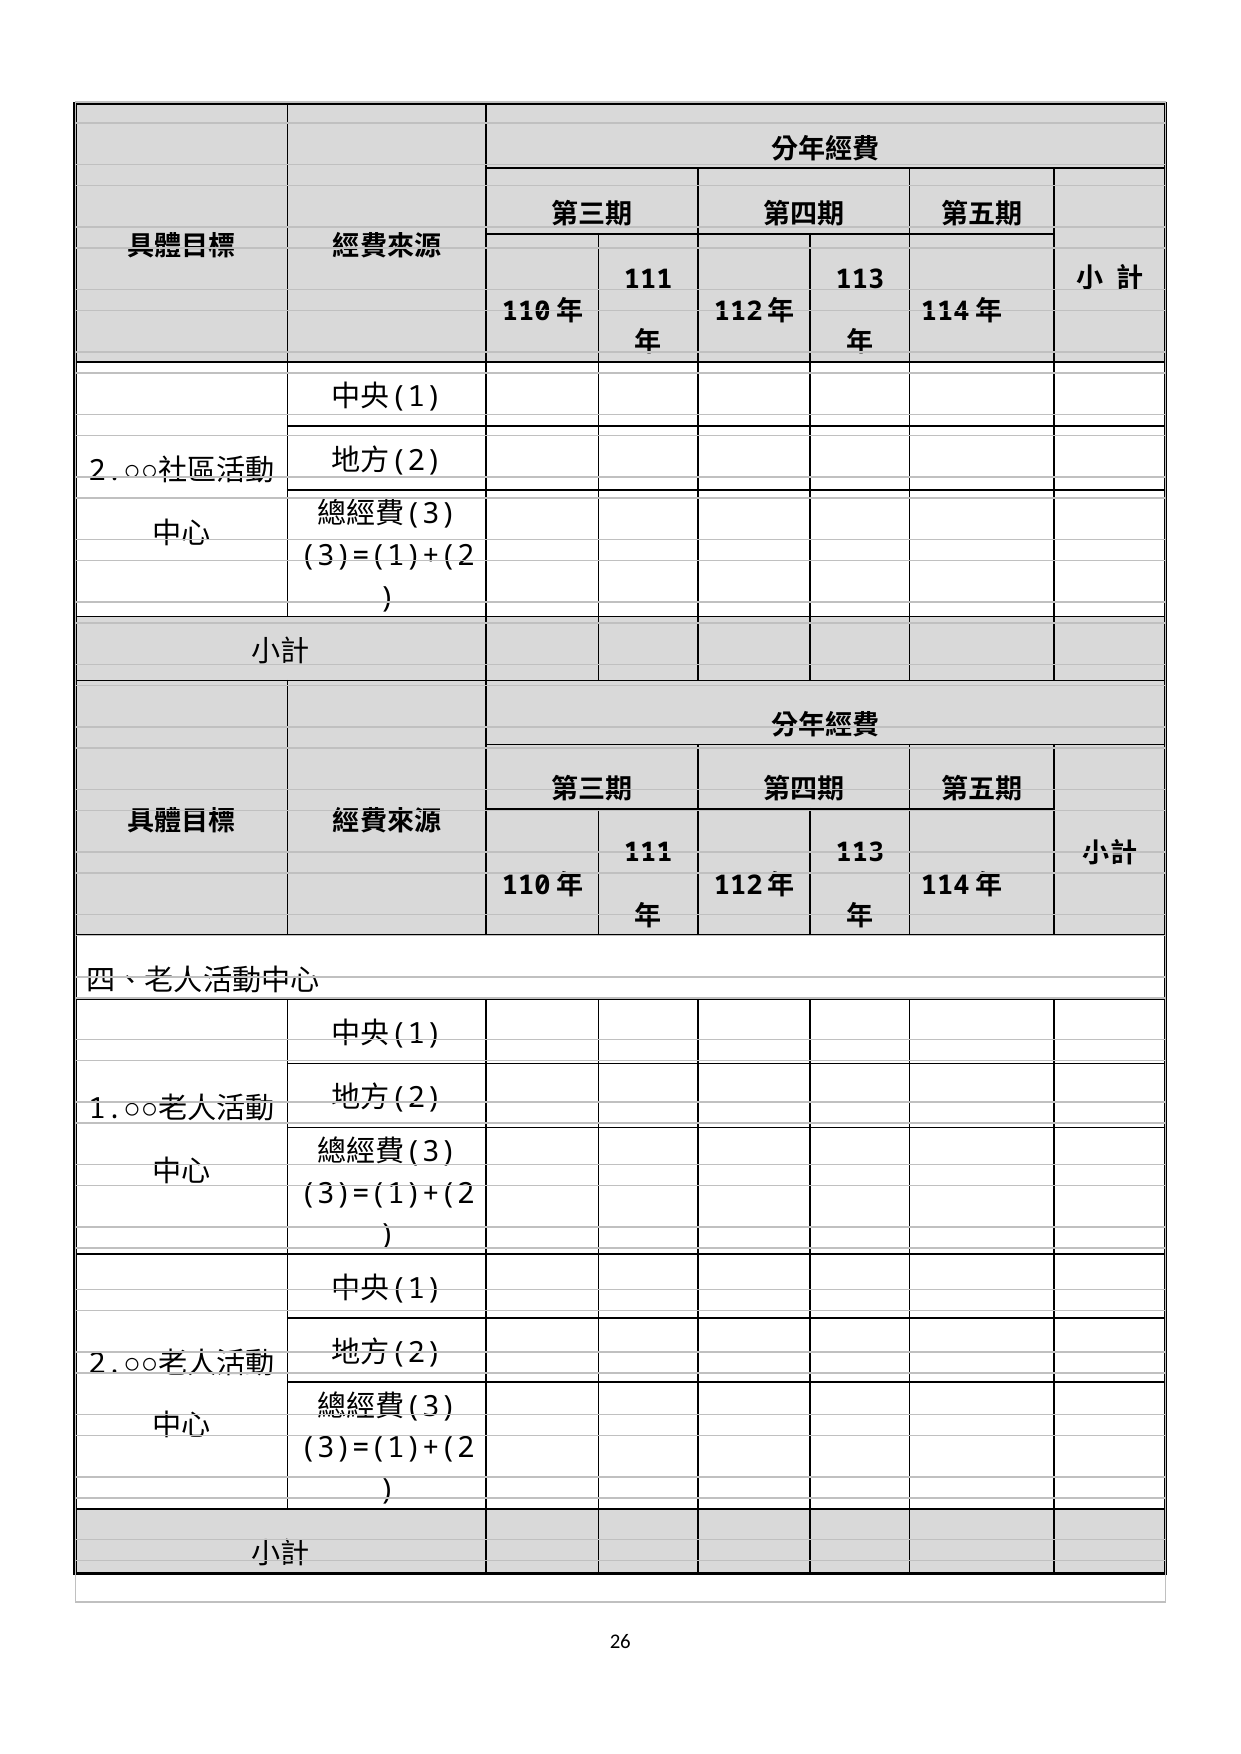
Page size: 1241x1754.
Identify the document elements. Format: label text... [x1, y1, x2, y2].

table_cell 中央(1) [288, 374, 485, 414]
table_cell [599, 1415, 697, 1435]
table_cell [77, 617, 485, 622]
table_cell 總經費(3) (3)=(1)+(2) [288, 1499, 485, 1508]
table_cell 111年 [599, 311, 697, 351]
table_cell [599, 499, 697, 539]
table_cell 總經費(3) (3)=(1)+(2) [288, 1415, 485, 1435]
table_cell 110年 [487, 311, 598, 351]
table_cell [811, 1374, 909, 1381]
table_cell [811, 1499, 909, 1508]
table_cell [77, 790, 287, 810]
table_cell [699, 1383, 809, 1414]
table_cell 總經費(3) (3)=(1)+(2) [288, 561, 485, 601]
table_cell [1055, 491, 1164, 497]
table_cell [910, 1290, 1053, 1310]
table_cell [811, 415, 909, 425]
table_cell [699, 1561, 809, 1572]
table_cell [910, 1128, 1053, 1164]
table_cell [699, 1128, 809, 1164]
table_cell 2.○○社區活動中心 [77, 374, 287, 414]
table_cell [910, 491, 1053, 497]
table_cell [288, 681, 485, 685]
table_cell [599, 1228, 697, 1247]
table_cell 總經費(3) (3)=(1)+(2) [288, 1128, 485, 1164]
table_cell [77, 915, 287, 934]
table_cell 111年 [599, 353, 697, 361]
table_cell [599, 561, 697, 601]
table_cell [699, 436, 809, 476]
table_cell [1055, 1374, 1164, 1381]
table_cell 1.○○老人活動中心 [77, 1124, 287, 1164]
table_cell [487, 491, 598, 497]
table_cell [599, 1353, 697, 1372]
table_cell [811, 540, 909, 560]
table_cell [910, 540, 1053, 560]
table_cell [811, 427, 909, 435]
table_cell [487, 1228, 598, 1247]
table_cell [487, 1290, 598, 1310]
table_cell [77, 681, 287, 685]
table_cell [1055, 1383, 1164, 1414]
table_cell 2.○○老人活動中心 [266, 1353, 287, 1372]
table_cell [487, 478, 598, 489]
table_cell [811, 374, 909, 414]
table_cell [487, 1319, 598, 1351]
table_cell [811, 1103, 909, 1122]
table_cell 114年 [910, 353, 1053, 361]
table_cell 第五期 [910, 749, 1053, 789]
table_cell [487, 436, 598, 476]
table_cell [811, 1249, 909, 1253]
table_cell [811, 363, 909, 372]
table_cell 2.○○老人活動中心 [77, 1415, 165, 1435]
table_cell [487, 1255, 598, 1289]
table_cell [699, 1478, 809, 1497]
table_cell [811, 1319, 909, 1351]
table_cell 總經費(3) (3)=(1)+(2) [387, 1228, 485, 1247]
table_cell [910, 1255, 1053, 1289]
table_cell 小計 [302, 1540, 485, 1560]
table_cell 小計 [1055, 790, 1164, 810]
table_cell [910, 1165, 1053, 1185]
table_cell [599, 1186, 697, 1226]
table_header 經費來源 [288, 353, 485, 361]
table_cell [487, 617, 598, 622]
table_cell [288, 853, 485, 872]
table_cell 2.○○社區活動中心 [77, 436, 287, 476]
table_cell [811, 1064, 909, 1101]
table_cell [487, 1186, 598, 1226]
table_cell [1055, 1319, 1164, 1351]
table_cell 總經費(3) (3)=(1)+(2) [288, 1436, 485, 1476]
table_cell [487, 363, 598, 372]
table_cell 2.○○老人活動中心 [236, 1353, 253, 1372]
table_cell [811, 1415, 909, 1435]
table_cell 112年 [699, 874, 809, 914]
table_cell 113年 [811, 853, 909, 872]
table_cell [487, 1103, 598, 1122]
table_cell 2.○○社區活動中心 [77, 415, 287, 435]
table_cell [487, 1000, 598, 1039]
table_cell 具體目標 [77, 811, 287, 851]
table_cell 中央(1) [288, 1000, 485, 1039]
table_cell 總經費(3) (3)=(1)+(2) [288, 603, 485, 616]
table_cell 110年 [487, 235, 598, 247]
table_cell [910, 1478, 1053, 1497]
table_cell [288, 749, 485, 789]
table_cell [77, 665, 485, 680]
table_cell 114年 [910, 311, 1053, 351]
table_cell [599, 1000, 697, 1039]
table_cell [910, 1319, 1053, 1351]
table_cell [599, 1561, 697, 1572]
table_cell [910, 617, 1053, 622]
table_cell [699, 1000, 809, 1039]
table_cell 中央(1) [288, 1311, 485, 1317]
table_cell [599, 617, 697, 622]
table_cell [1055, 1249, 1164, 1253]
table_cell [599, 1255, 697, 1289]
table_cell [1055, 1561, 1164, 1572]
table_cell [1055, 665, 1164, 680]
table_cell 總經費(3) (3)=(1)+(2) [288, 1249, 485, 1253]
table_cell 2.○○老人活動中心 [77, 1353, 100, 1372]
table_cell 第五期 [910, 790, 1053, 808]
table_cell [910, 499, 1053, 539]
table_cell [599, 665, 697, 680]
table_header 經費來源 [288, 311, 485, 351]
table_cell [699, 374, 809, 414]
table_cell 分年經費 [487, 681, 1164, 685]
table_cell [1055, 1415, 1164, 1435]
table_cell [811, 1165, 909, 1185]
table_cell [699, 1499, 809, 1508]
table_cell [811, 1540, 909, 1560]
table_cell [288, 363, 485, 372]
table_cell [77, 749, 287, 789]
table_header 具體目標 [77, 290, 287, 310]
table_cell [699, 1319, 809, 1351]
table_cell [77, 874, 287, 914]
table_cell [1055, 1064, 1164, 1101]
table_cell [487, 427, 598, 435]
table_header 經費來源 [288, 165, 485, 185]
table_cell [910, 1000, 1053, 1039]
table_cell [1055, 186, 1164, 226]
table_cell 小計 [77, 1510, 485, 1539]
table_cell 1.○○老人活動中心 [77, 1165, 287, 1185]
table_cell [1055, 603, 1164, 616]
table_cell 113年 [811, 311, 909, 351]
table_cell 110年 [487, 290, 598, 310]
table_cell 地方(2) [288, 1374, 485, 1381]
table_cell [910, 561, 1053, 601]
table_cell [1055, 1040, 1164, 1060]
table_cell 中央(1) [288, 1290, 485, 1310]
table_cell [811, 478, 909, 489]
table_cell [699, 491, 809, 497]
table_cell [699, 1374, 809, 1381]
table_cell 1.○○老人活動中心 [77, 1249, 287, 1253]
table_cell 112年 [699, 235, 809, 247]
table_cell 114年 [910, 874, 1053, 914]
table_cell 1.○○老人活動中心 [77, 1061, 287, 1101]
table_cell 2.○○社區活動中心 [77, 603, 287, 616]
table_cell [1055, 1255, 1164, 1289]
table_cell [288, 686, 485, 726]
table_cell [599, 1374, 697, 1381]
table_cell [288, 790, 485, 810]
table_cell [487, 415, 598, 425]
table_cell 總經費(3) (3)=(1)+(2) [288, 1186, 485, 1226]
table_cell [599, 624, 697, 664]
table_cell 112年 [699, 290, 809, 310]
table_cell [1055, 290, 1164, 310]
table_cell 第三期 [487, 186, 697, 226]
table_cell [1055, 1499, 1164, 1508]
table_cell 總經費(3) (3)=(1)+(2) [288, 499, 485, 539]
table_cell [599, 436, 697, 476]
table_cell [1055, 1436, 1164, 1476]
table_cell 總經費(3) (3)=(1)+(2) [288, 540, 485, 560]
table_cell [288, 478, 485, 489]
table_cell 113年 [811, 290, 909, 310]
table_cell [811, 1000, 909, 1039]
table_header 具體目標 [77, 105, 287, 122]
table_cell [599, 374, 697, 414]
table_cell 小計 [267, 1540, 300, 1560]
table_cell [599, 1128, 697, 1164]
table_cell [910, 1383, 1053, 1414]
table_cell 第四期 [795, 790, 812, 795]
table_cell [1055, 415, 1164, 425]
table_header 經費來源 [288, 124, 485, 164]
table_cell [699, 1103, 809, 1122]
table_cell 總經費(3) (3)=(1)+(2) [288, 1478, 387, 1497]
table_cell [910, 1103, 1053, 1122]
table_cell [487, 228, 697, 233]
table_cell 總經費(3) (3)=(1)+(2) [288, 491, 485, 497]
table_cell [599, 1478, 697, 1497]
table_cell [1055, 1103, 1164, 1122]
table_cell 中央(1) [288, 1040, 485, 1060]
table_cell 2.○○老人活動中心 [77, 1311, 287, 1351]
table_cell [910, 811, 1053, 851]
table_cell 112年 [699, 311, 809, 351]
table_header 具體目標 [77, 311, 287, 351]
table_cell [811, 1311, 909, 1317]
table_cell [1055, 363, 1164, 372]
table_cell [699, 169, 909, 185]
table_cell [910, 1040, 1053, 1060]
table_cell [811, 1040, 909, 1060]
table_cell 113年 [811, 353, 909, 361]
table_cell [699, 1436, 809, 1476]
table_header 具體目標 [77, 353, 287, 361]
table_cell [910, 1353, 1053, 1372]
table_cell [699, 1353, 809, 1372]
table_cell [487, 853, 598, 872]
table_cell 2.○○老人活動中心 [77, 1255, 287, 1289]
table_cell [599, 478, 697, 489]
table_cell [910, 603, 1053, 616]
table_cell [811, 617, 909, 622]
table_cell [487, 665, 598, 680]
table_cell [910, 1186, 1053, 1226]
table_cell [910, 624, 1053, 664]
table_cell 2.○○老人活動中心 [77, 1374, 287, 1414]
table_cell [811, 1478, 909, 1497]
table_cell [699, 478, 809, 489]
table_cell [811, 491, 909, 497]
table_cell 1.○○老人活動中心 [77, 1228, 287, 1247]
table_cell [910, 363, 1053, 372]
table_cell 114年 [910, 290, 1053, 310]
table_cell [599, 1436, 697, 1476]
table_cell 四、老人活動中心 [91, 978, 110, 987]
table_cell [599, 1510, 697, 1539]
table_cell [599, 427, 697, 435]
table_cell [699, 561, 809, 601]
table_cell [699, 415, 809, 425]
table_cell [1055, 1228, 1164, 1247]
table_cell 四、老人活動中心 [77, 978, 1164, 997]
table_cell [487, 1040, 598, 1060]
table_cell [699, 811, 809, 851]
table_cell [699, 1064, 809, 1101]
table_cell [487, 1128, 598, 1164]
table_cell 第三期 [487, 790, 697, 808]
table_cell 2.○○老人活動中心 [203, 1353, 234, 1372]
table_cell [599, 1103, 697, 1122]
table_cell [1055, 1128, 1164, 1164]
table_cell 地方(2) [288, 1319, 485, 1351]
table_cell 小 計 [1055, 249, 1164, 289]
table_cell [910, 1064, 1053, 1101]
table_cell [288, 915, 485, 934]
table_cell [77, 853, 287, 872]
table_cell [487, 540, 598, 560]
table_cell [487, 1510, 598, 1539]
table_cell [811, 1228, 909, 1247]
table_header 經費來源 [288, 186, 485, 226]
table_cell [487, 561, 598, 601]
table_cell [910, 1510, 1053, 1539]
table_cell 分年經費 [487, 728, 1164, 744]
table_cell 1.○○老人活動中心 [77, 1040, 287, 1060]
table_cell [288, 427, 485, 435]
table_cell [811, 1510, 909, 1539]
table_cell [1055, 1540, 1164, 1560]
table_cell [487, 1383, 598, 1414]
table_cell 111年 [599, 853, 697, 872]
table_cell 112年 [699, 353, 809, 361]
table_cell [811, 624, 909, 664]
table_cell [487, 1249, 598, 1253]
table_cell 2.○○老人活動中心 [168, 1415, 287, 1435]
table_cell 111年 [599, 290, 697, 310]
table_cell 110年 [487, 353, 598, 361]
table_cell 小計 [1055, 749, 1164, 789]
table_cell 2.○○老人活動中心 [77, 1290, 287, 1310]
table_cell 110年 [487, 249, 598, 289]
table_cell 2.○○老人活動中心 [77, 1499, 287, 1508]
table_cell [1055, 1353, 1164, 1372]
table_cell 小計 [1055, 853, 1164, 872]
table_cell [1055, 228, 1164, 247]
table_cell 111年 [599, 249, 697, 289]
table_cell [288, 874, 485, 914]
table_cell [487, 374, 598, 414]
table_cell [1055, 1165, 1164, 1185]
table_cell 地方(2) [288, 1103, 485, 1122]
table_cell 小計 [77, 624, 485, 664]
table_cell [811, 603, 909, 616]
table_cell [487, 499, 598, 539]
table_cell 1.○○老人活動中心 [77, 1103, 287, 1122]
table_cell 總經費(3) (3)=(1)+(2) [288, 1383, 485, 1414]
table_cell 112年 [699, 249, 809, 289]
table_cell [699, 1415, 809, 1435]
table_cell [699, 540, 809, 560]
table_cell [487, 1353, 598, 1372]
table_cell [599, 1540, 697, 1560]
table_cell 111年 [599, 874, 697, 914]
table_cell [487, 811, 598, 851]
table_cell [599, 1290, 697, 1310]
table_cell [699, 427, 809, 435]
table_cell 經費來源 [288, 811, 485, 851]
table_cell [811, 1436, 909, 1476]
table_cell 2.○○社區活動中心 [77, 540, 287, 560]
table_cell [1055, 374, 1164, 414]
table_cell [910, 1415, 1053, 1435]
table_cell [699, 1186, 809, 1226]
table_cell [910, 1499, 1053, 1508]
table_cell [910, 1540, 1053, 1560]
table_cell [487, 1165, 598, 1185]
table_cell [910, 853, 1053, 872]
table_cell 小計 [77, 1540, 265, 1560]
table_cell 114年 [910, 249, 1053, 289]
table_cell [77, 728, 287, 747]
table_cell [599, 1311, 697, 1317]
table_cell [910, 1311, 1053, 1317]
table_cell [699, 1290, 809, 1310]
table_cell [487, 169, 697, 185]
table_cell [288, 728, 485, 747]
table_cell 總經費(3) (3)=(1)+(2) [386, 1478, 485, 1497]
table_cell [811, 1561, 909, 1572]
table_cell [487, 1064, 598, 1101]
table_cell [599, 540, 697, 560]
table_cell [599, 1064, 697, 1101]
table_cell [811, 1290, 909, 1310]
table_cell [487, 603, 598, 616]
table_header 具體目標 [77, 249, 287, 289]
table_cell [910, 427, 1053, 435]
table_cell [487, 1311, 598, 1317]
table_cell 114年 [910, 235, 1053, 247]
table_header 具體目標 [77, 228, 287, 247]
table_header 經費來源 [288, 290, 485, 310]
table_cell 第四期 [699, 186, 909, 226]
table_cell 110年 [487, 874, 598, 914]
table_cell [487, 1415, 598, 1435]
table_cell [487, 1499, 598, 1508]
table_cell 總經費(3) (3)=(1)+(2) [288, 1228, 387, 1247]
table_cell [910, 374, 1053, 414]
table_cell [1055, 1290, 1164, 1310]
table_cell [1055, 427, 1164, 435]
table_cell [599, 1165, 697, 1185]
table_cell [487, 1374, 598, 1381]
table_cell [811, 1255, 909, 1289]
table_cell 111年 [599, 811, 697, 851]
table_cell [487, 1561, 598, 1572]
table_cell [910, 1561, 1053, 1572]
table_header 經費來源 [288, 228, 485, 247]
table_cell [811, 436, 909, 476]
table_header 分年經費 [487, 124, 1164, 164]
table_cell 小計 [77, 1561, 485, 1572]
table_cell [699, 363, 809, 372]
table_cell [599, 1499, 697, 1508]
table_cell 113年 [811, 249, 909, 289]
table_cell [910, 1228, 1053, 1247]
table_cell [811, 1383, 909, 1414]
table_cell 113年 [811, 874, 909, 914]
table_cell [487, 1478, 598, 1497]
table_cell [487, 624, 598, 664]
table_cell [910, 915, 1053, 934]
table_cell [699, 1540, 809, 1560]
table_cell [699, 915, 809, 934]
table_cell 2.○○社區活動中心 [77, 561, 287, 601]
table_cell [811, 1128, 909, 1164]
table_cell [910, 436, 1053, 476]
table_cell [1055, 499, 1164, 539]
table_cell [699, 1255, 809, 1289]
table_cell 第三期 [487, 749, 697, 789]
table_cell [599, 363, 697, 372]
table_cell [811, 561, 909, 601]
table_cell [699, 1040, 809, 1060]
table_cell [699, 853, 809, 872]
table_cell [599, 1249, 697, 1253]
table_cell [699, 1228, 809, 1247]
table_cell [699, 617, 809, 622]
table_header 經費來源 [288, 105, 485, 122]
table_cell [1055, 169, 1164, 185]
table_cell [811, 499, 909, 539]
table_cell [699, 1510, 809, 1539]
table_cell [1055, 353, 1164, 361]
table_cell [1055, 617, 1164, 622]
table_cell 111年 [599, 915, 697, 934]
table_cell [1055, 1478, 1164, 1497]
table_cell 2.○○老人活動中心 [77, 1478, 287, 1497]
table_cell [599, 491, 697, 497]
table_cell [699, 228, 909, 233]
table_cell 2.○○社區活動中心 [77, 499, 287, 539]
table_cell 1.○○老人活動中心 [77, 1186, 287, 1226]
table_cell 小計 [1055, 915, 1164, 934]
table_header 具體目標 [77, 186, 287, 226]
table_cell 地方(2) [288, 1064, 485, 1101]
table_cell 第四期 [699, 790, 909, 808]
table_cell 2.○○社區活動中心 [77, 478, 287, 497]
table_cell [699, 1311, 809, 1317]
table_cell 地方(2) [288, 1353, 485, 1372]
table_cell [910, 228, 1053, 233]
table_cell [811, 665, 909, 680]
table_cell 113年 [811, 915, 909, 934]
table_cell [1055, 624, 1164, 664]
table_cell [910, 1436, 1053, 1476]
table_cell [599, 1319, 697, 1351]
table_cell [811, 1186, 909, 1226]
table_cell [699, 499, 809, 539]
table_cell 地方(2) [288, 436, 485, 476]
table_cell [910, 1374, 1053, 1381]
table_cell 113年 [811, 235, 909, 247]
table_cell [910, 1249, 1053, 1253]
table_cell 2.○○老人活動中心 [77, 1436, 287, 1476]
table_cell [910, 415, 1053, 425]
table_cell 四、老人活動中心 [77, 936, 1164, 976]
table_cell [699, 603, 809, 616]
table_cell [599, 415, 697, 425]
table_cell [1055, 540, 1164, 560]
table_cell [699, 1249, 809, 1253]
table_cell [599, 1040, 697, 1060]
table_cell [1055, 311, 1164, 351]
table_cell [1055, 1000, 1164, 1039]
table_cell [487, 915, 598, 934]
table_cell [1055, 478, 1164, 489]
table_cell [910, 665, 1053, 680]
table_cell [1055, 1186, 1164, 1226]
table_cell [288, 415, 485, 425]
table_cell [699, 665, 809, 680]
table_cell [599, 603, 697, 616]
table_cell 總經費(3) (3)=(1)+(2) [288, 1165, 485, 1185]
table_cell [910, 169, 1053, 185]
table_cell [1055, 1311, 1164, 1317]
table_cell 分年經費 [487, 686, 1164, 726]
table_cell 中央(1) [288, 1255, 485, 1289]
table_cell 2.○○老人活動中心 [94, 1353, 169, 1372]
table_cell 第四期 [699, 749, 909, 789]
table_header 經費來源 [288, 249, 485, 289]
table_cell 小計 [1055, 874, 1164, 914]
table_cell 2.○○老人活動中心 [170, 1353, 200, 1372]
table_cell [699, 1165, 809, 1185]
table_cell 2.○○社區活動中心 [77, 363, 287, 372]
table_cell [910, 478, 1053, 489]
table_cell [1055, 1510, 1164, 1539]
table_cell 第五期 [910, 186, 1053, 226]
table_cell [599, 1383, 697, 1414]
table_cell 111年 [599, 235, 697, 247]
table_cell [77, 686, 287, 726]
table_header 具體目標 [77, 165, 287, 185]
table_cell [699, 624, 809, 664]
table_header 具體目標 [77, 124, 287, 164]
table_cell [811, 1353, 909, 1372]
table_header [487, 105, 1164, 122]
table_cell [487, 1436, 598, 1476]
table_cell 113年 [811, 811, 909, 851]
table_cell [487, 1540, 598, 1560]
table_cell [1055, 561, 1164, 601]
table_cell 1.○○老人活動中心 [77, 1000, 287, 1039]
table_cell [1055, 436, 1164, 476]
table_cell 小計 [1055, 811, 1164, 851]
